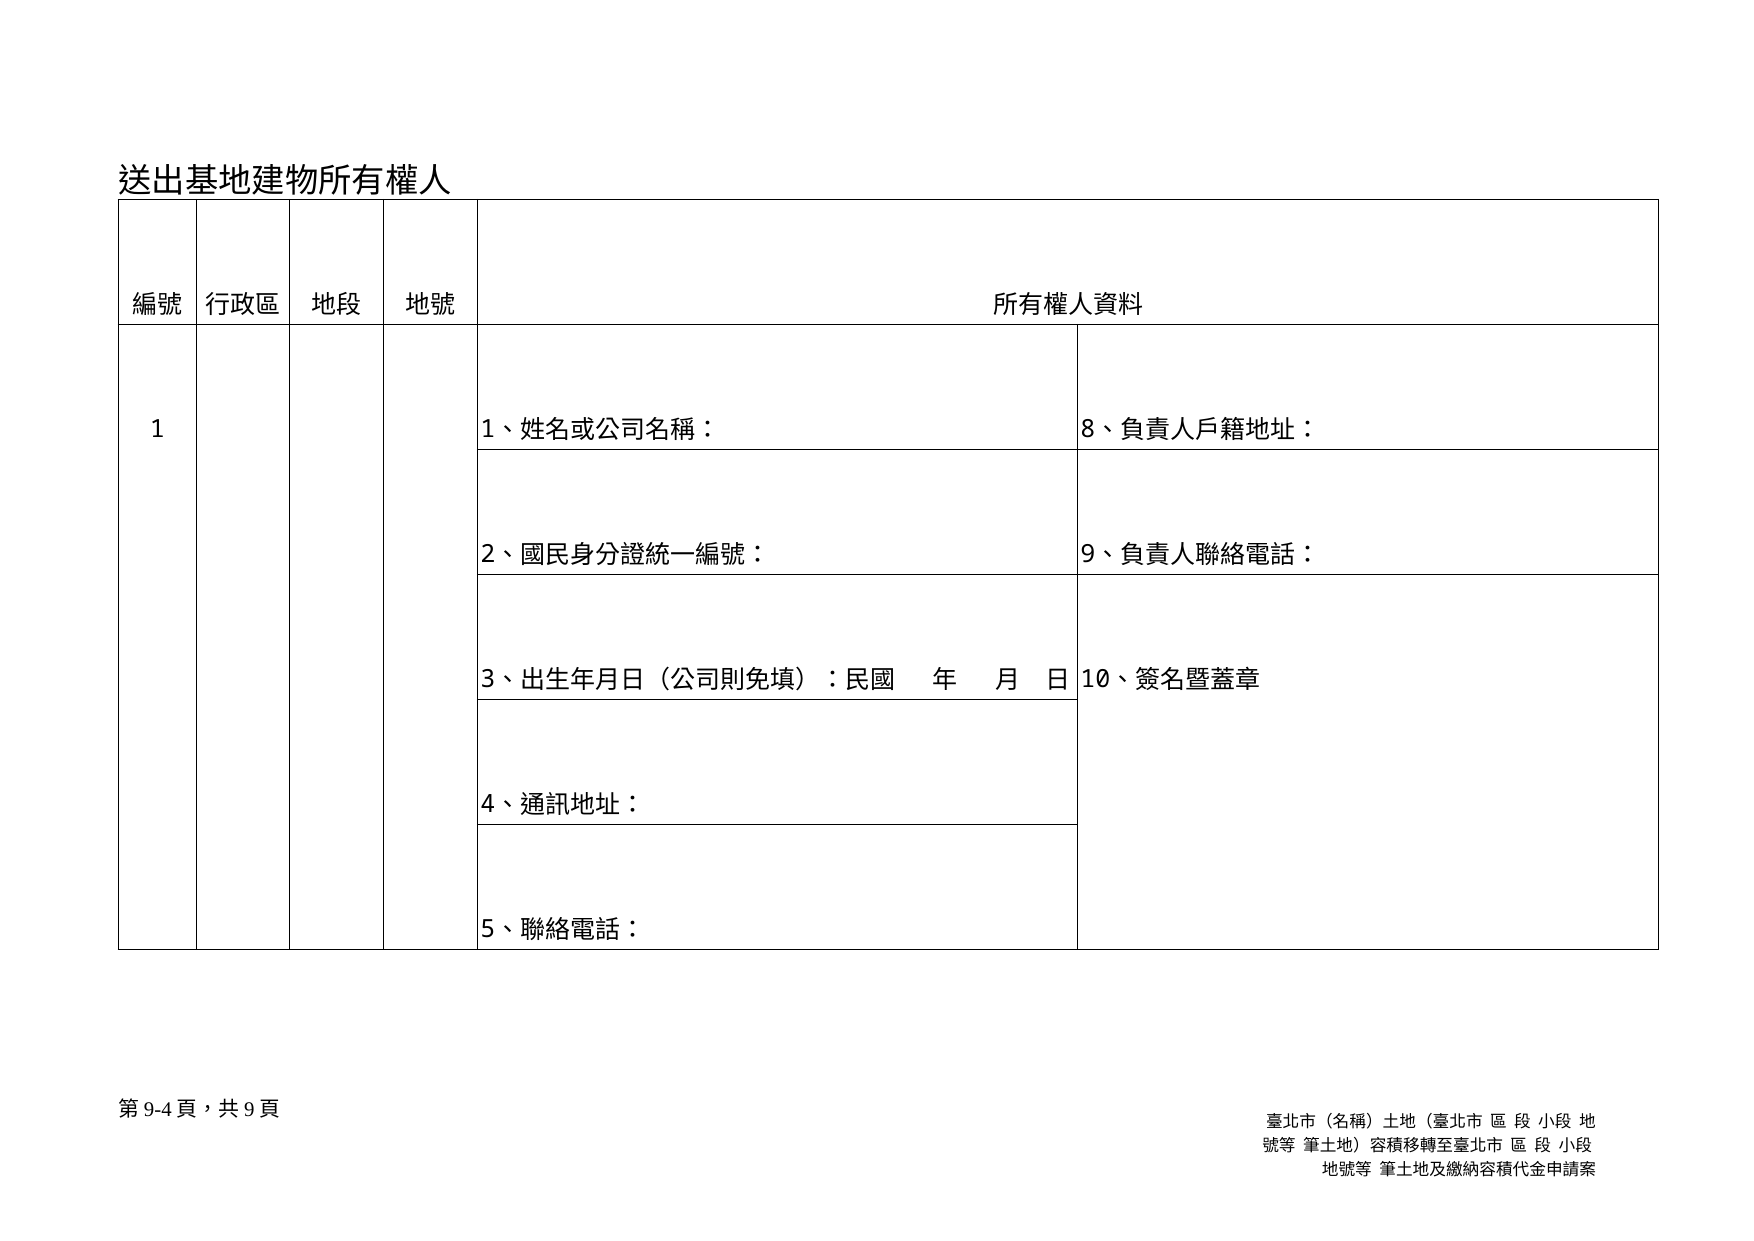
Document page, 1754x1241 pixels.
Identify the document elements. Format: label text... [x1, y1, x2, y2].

table_cell 10、簽名暨蓋章 [1078, 575, 1658, 949]
table_header 編號 [119, 200, 196, 324]
table_cell 3、出生年月日（公司則免填）：民國 年 月 日 [478, 575, 1077, 699]
table_cell [197, 325, 289, 949]
table_cell 1、姓名或公司名稱： [478, 325, 1077, 449]
table_cell 2、國民身分證統一編號： [478, 450, 1077, 574]
table_cell 4、通訊地址： [478, 700, 1077, 824]
table_header 地號 [384, 200, 477, 324]
table_cell 5、聯絡電話： [478, 825, 1077, 949]
table_cell [290, 325, 383, 949]
text 送出基地建物所有權人 [118, 136, 1636, 199]
table_cell 9、負責人聯絡電話： [1078, 450, 1658, 574]
table_header 地段 [290, 200, 383, 324]
table_cell 1 [119, 325, 196, 949]
table_cell 8、負責人戶籍地址： [1078, 325, 1658, 449]
table_header 所有權人資料 [478, 200, 1658, 324]
table_header 行政區 [197, 200, 289, 324]
table_cell [384, 325, 477, 949]
